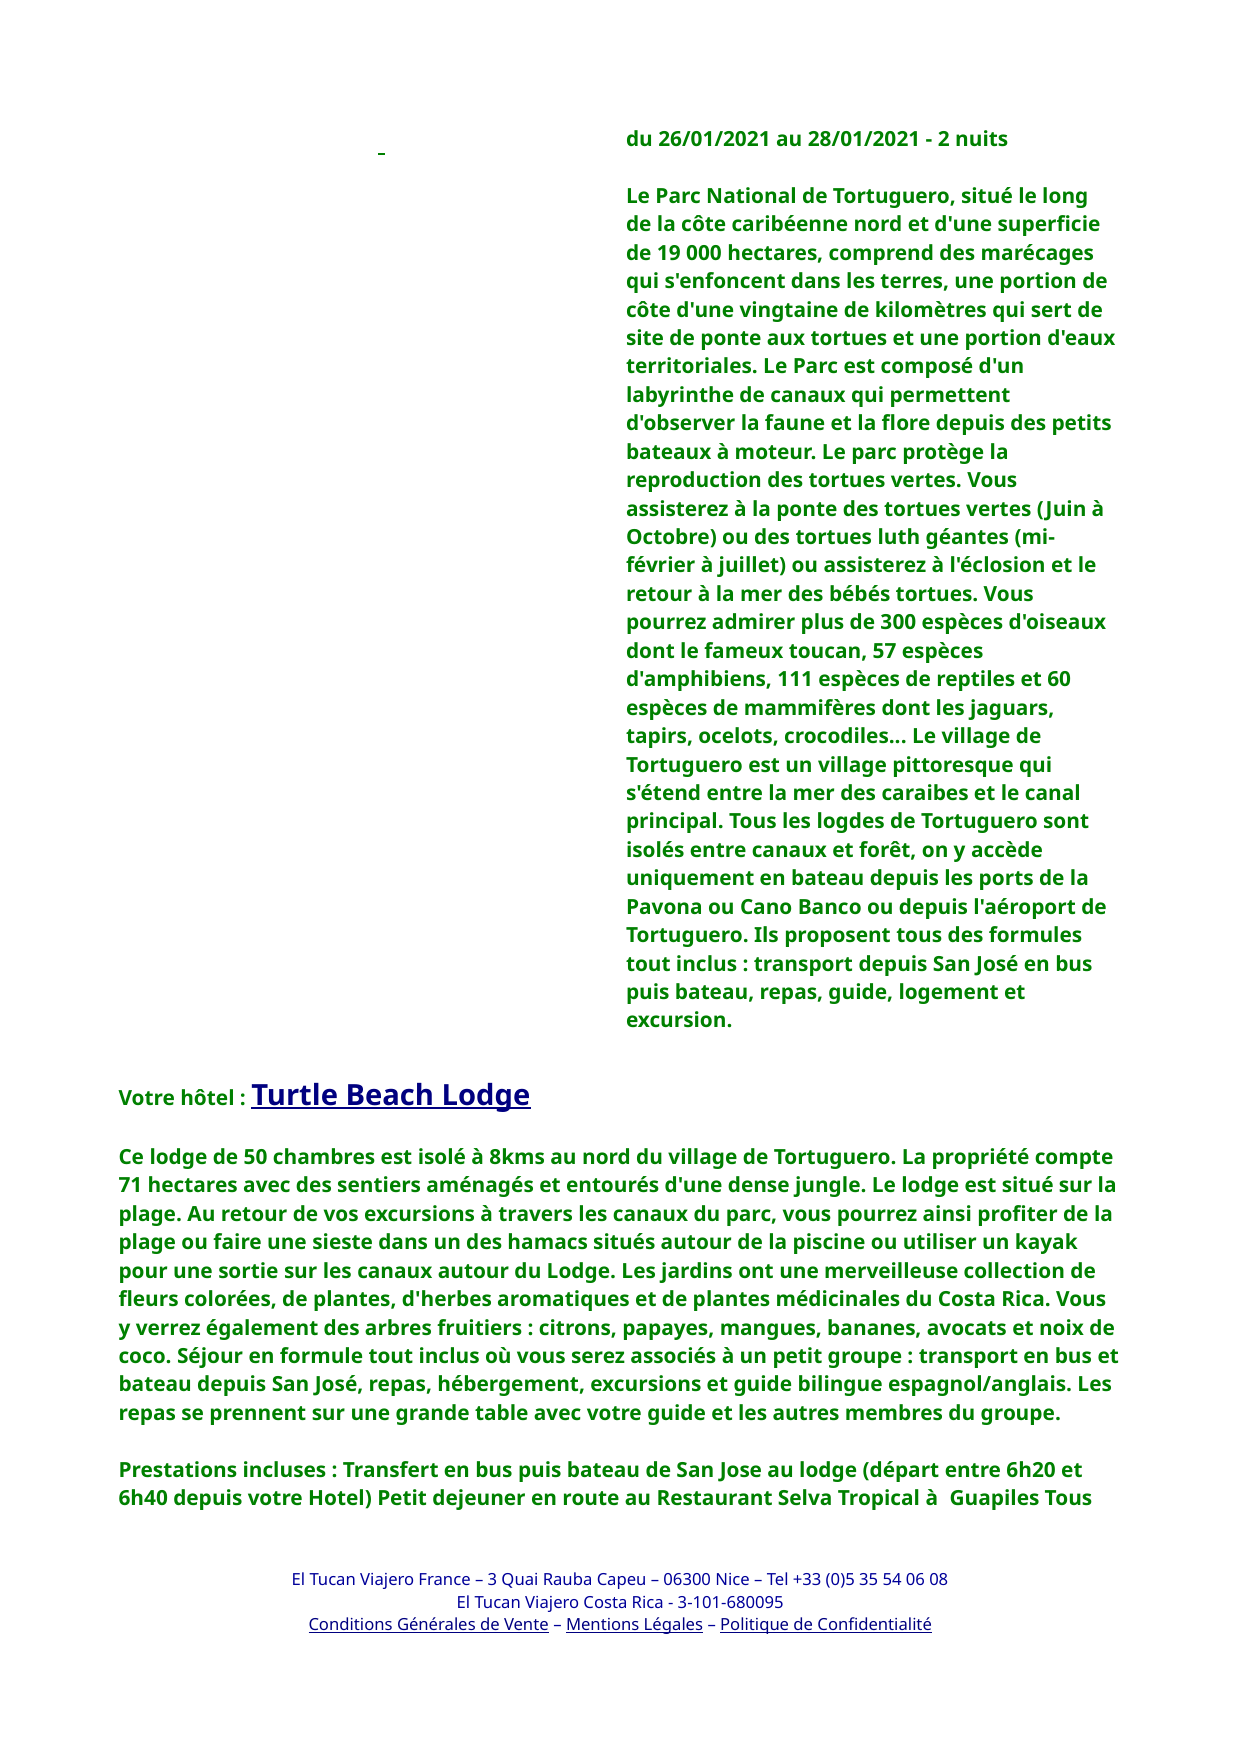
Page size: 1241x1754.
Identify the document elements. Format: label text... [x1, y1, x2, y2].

table_header [118, 118, 620, 1040]
text Prestations incluses : Transfert en bus puis bateau de San Jose au lodge (départ entre 6h20 et 6h40 depuis votre Hotel) Petit dejeuner en route au Restaurant Selva Tropical à Guapiles Tous [118, 1455, 1122, 1512]
text Votre hôtel : Turtle Beach Lodge [118, 1074, 1122, 1113]
table_header du 26/01/2021 au 28/01/2021 - 2 nuits Le Parc National de Tortuguero, situé le long de la côte caribéenne nord et d'une superficie de 19 000 hectares, comprend des marécages qui s'enfoncent dans les terres, une portion de côte d'une vingtaine de kilomètres qui sert de site de ponte aux tortues et une portion d'eaux territoriales. Le Parc est composé d'un labyrinthe de canaux qui permettent d'observer la faune et la flore depuis des petits bateaux à moteur. Le parc protège la reproduction des tortues vertes. Vous assisterez à la ponte des tortues vertes (Juin à Octobre) ou des tortues luth géantes (mi-février à juillet) ou assisterez à l'éclosion et le retour à la mer des bébés tortues. Vous pourrez admirer plus de 300 espèces d'oiseaux dont le fameux toucan, 57 espèces d'amphibiens, 111 espèces de reptiles et 60 espèces de mammifères dont les jaguars, tapirs, ocelots, crocodiles... Le village de Tortuguero est un village pittoresque qui s'étend entre la mer des caraibes et le canal principal. Tous les logdes de Tortuguero sont isolés entre canaux et forêt, on y accède uniquement en bateau depuis les ports de la Pavona ou Cano Banco ou depuis l'aéroport de Tortuguero. Ils proposent tous des formules tout inclus : transport depuis San José en bus puis bateau, repas, guide, logement et excursion. [620, 118, 1122, 1040]
text Ce lodge de 50 chambres est isolé à 8kms au nord du village de Tortuguero. La propriété compte 71 hectares avec des sentiers aménagés et entourés d'une dense jungle. Le lodge est situé sur la plage. Au retour de vos excursions à travers les canaux du parc, vous pourrez ainsi profiter de la plage ou faire une sieste dans un des hamacs situés autour de la piscine ou utiliser un kayak pour une sortie sur les canaux autour du Lodge. Les jardins ont une merveilleuse collection de fleurs colorées, de plantes, d'herbes aromatiques et de plantes médicinales du Costa Rica. Vous y verrez également des arbres fruitiers : citrons, papayes, mangues, bananes, avocats et noix de coco. Séjour en formule tout inclus où vous serez associés à un petit groupe : transport en bus et bateau depuis San José, repas, hébergement, excursions et guide bilingue espagnol/anglais. Les repas se prennent sur une grande table avec votre guide et les autres membres du groupe. [118, 1142, 1122, 1426]
